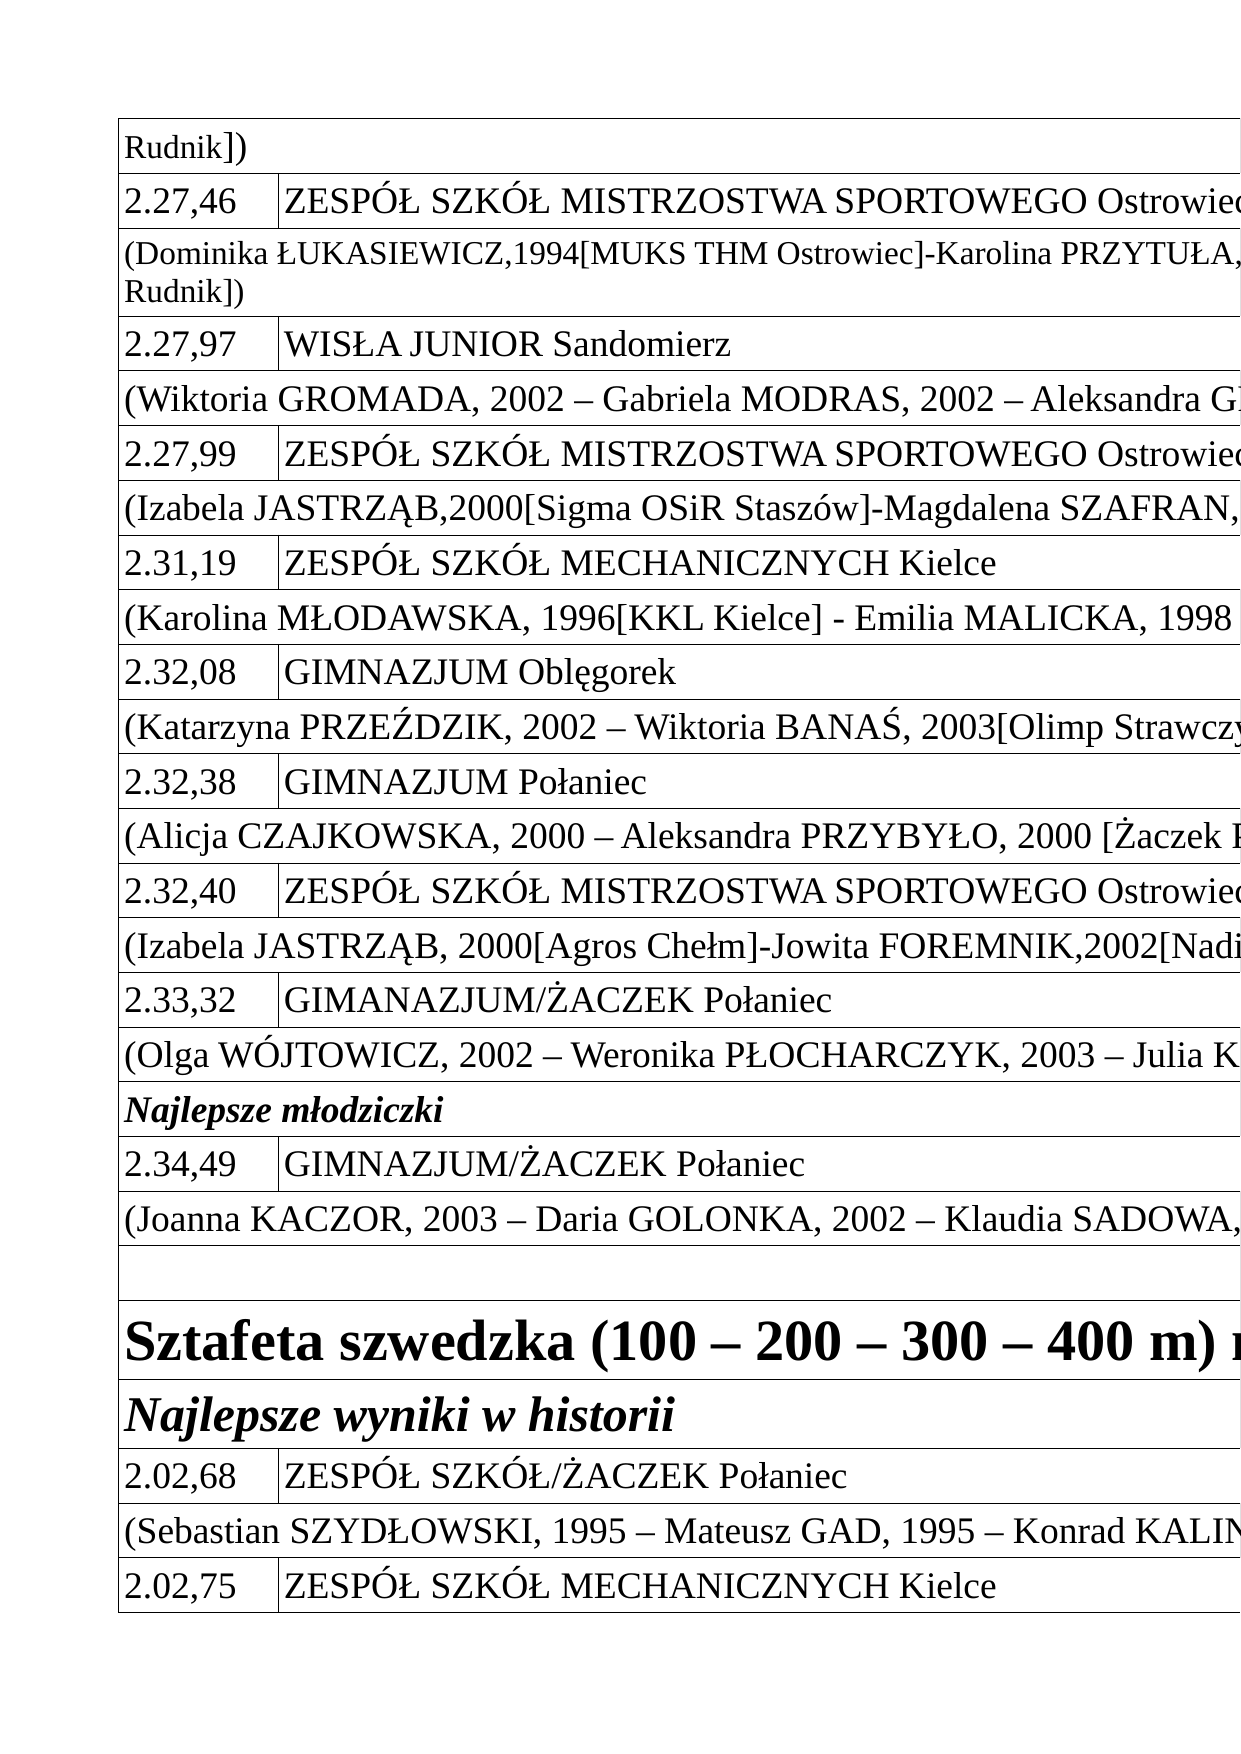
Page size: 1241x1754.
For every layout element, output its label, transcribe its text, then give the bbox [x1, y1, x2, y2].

table_cell 2.32,38 [119, 754, 278, 808]
table_cell (Izabela JASTRZĄB,2000[Sigma OSiR Staszów]-Magdalena SZAFRAN,2000-Joanna WENDT,2000[Nadir Jędrzejów]-Patrycja BANAŚ,2000[Słoneczko Busko]) [119, 481, 1240, 534]
table_cell ZESPÓŁ SZKÓŁ MECHANICZNYCH Kielce [279, 536, 1240, 589]
table_cell 2.34,49 [119, 1137, 278, 1191]
table_cell GIMNAZJUM Oblęgorek [279, 645, 1240, 698]
table_cell (Alicja CZAJKOWSKA, 2000 – Aleksandra PRZYBYŁO, 2000 [Żaczek Połaniec] – Gabriela KAZBERUK, 1999 [Żaczek] – Paulina WITEK, 1999 [Żaczek] ) [119, 809, 1240, 863]
table_cell GIMNAZJUM Połaniec [279, 754, 1240, 808]
table_cell 2.32,40 [119, 864, 278, 917]
table_cell (Olga WÓJTOWICZ, 2002 – Weronika PŁOCHARCZYK, 2003 – Julia KRUPA, 2000 – Aleksandra PRZYBYŁO, 2000) [119, 1028, 1240, 1081]
table_cell 2.27,46 [119, 174, 278, 227]
table_cell ZESPÓŁ SZKÓŁ MECHANICZNYCH Kielce [279, 1558, 1240, 1612]
table_cell (Sebastian SZYDŁOWSKI, 1995 – Mateusz GAD, 1995 – Konrad KALINA, 1996 – Mateusz SIUDA, 1995) [119, 1504, 1240, 1557]
table_cell ZESPÓŁ SZKÓŁ MISTRZOSTWA SPORTOWEGO Ostrowiec Św. [279, 174, 1240, 227]
table_cell [119, 1246, 1240, 1300]
table_cell 2.32,08 [119, 645, 278, 698]
table_cell (Dominika ŁUKASIEWICZ,1994[MUKS THM Ostrowiec]-Karolina PRZYTUŁA,1997[STS]-Paulina MARKOWSKA,1997[Gryf Rytwiany]-Agnieszka FILIPOWSKA,1997[LKB Rudnik]) [119, 229, 1240, 316]
table_cell ZESPÓŁ SZKÓŁ MISTRZOSTWA SPORTOWEGO Ostrowiec Św. [279, 426, 1240, 480]
table_cell ZESPÓŁ SZKÓŁ MISTRZOSTWA SPORTOWEGO Ostrowiec Św. [279, 864, 1240, 917]
table_cell Najlepsze młodziczki [119, 1082, 1240, 1136]
table_cell 2.27,97 [119, 317, 278, 370]
table_cell Najlepsze wyniki w historii [119, 1380, 1240, 1448]
table_cell (Joanna KACZOR, 2003 – Daria GOLONKA, 2002 – Klaudia SADOWA, 2002 – Julia SZYDŁOWSKA, 2004) [119, 1192, 1240, 1245]
table_cell (Karolina MŁODAWSKA, 1996[KKL Kielce] - Emilia MALICKA, 1998 [KKL Kielce] - Agata RÓŻYCKA, 1998 - Żaneta KRUK, 1996) [119, 590, 1240, 644]
table_cell 2.02,68 [119, 1449, 278, 1502]
table_cell 2.31,19 [119, 536, 278, 589]
table_cell 2.33,32 [119, 973, 278, 1027]
table_cell Sztafeta szwedzka (100 – 200 – 300 – 400 m) mężczyzn stadion [119, 1301, 1240, 1379]
table_cell GIMANAZJUM/ŻACZEK Połaniec [279, 973, 1240, 1027]
table_cell (Justyna ADAMCZYK,1997[MUKS THM Ostrowiec]-Karolina PRZYTUŁA, 1997[STS Skarżysko]-Paulina MARKOWSKA,1997[Gryf Rytwiany]-Agnieszka FILIPOWSKA,1997[LKB Rudnik]) [119, 119, 1240, 173]
table_cell ZESPÓŁ SZKÓŁ/ŻACZEK Połaniec [279, 1449, 1240, 1502]
table_cell WISŁA JUNIOR Sandomierz [279, 317, 1240, 370]
table_cell 2.27,99 [119, 426, 278, 480]
table_cell 2.02,75 [119, 1558, 278, 1612]
table_cell (Wiktoria GROMADA, 2002 – Gabriela MODRAS, 2002 – Aleksandra GRZYB, 2004 – Kamila JUSTYŃSKA, 1999) [119, 371, 1240, 425]
table_cell (Izabela JASTRZĄB, 2000[Agros Chełm]-Jowita FOREMNIK,2002[Nadir Jędrzejów]-Monika STROJECKA,2001[Nadir]-Dominika OSTROWSKA,2001[Nadir]) [119, 918, 1240, 972]
table_cell GIMNAZJUM/ŻACZEK Połaniec [279, 1137, 1240, 1191]
table_cell (Katarzyna PRZEŹDZIK, 2002 – Wiktoria BANAŚ, 2003[Olimp Strawczyn] – Idalia MASTALERZ, 2004[Olimp] – Kinga SIEDLARZ, 2002[Olimp]) [119, 700, 1240, 753]
